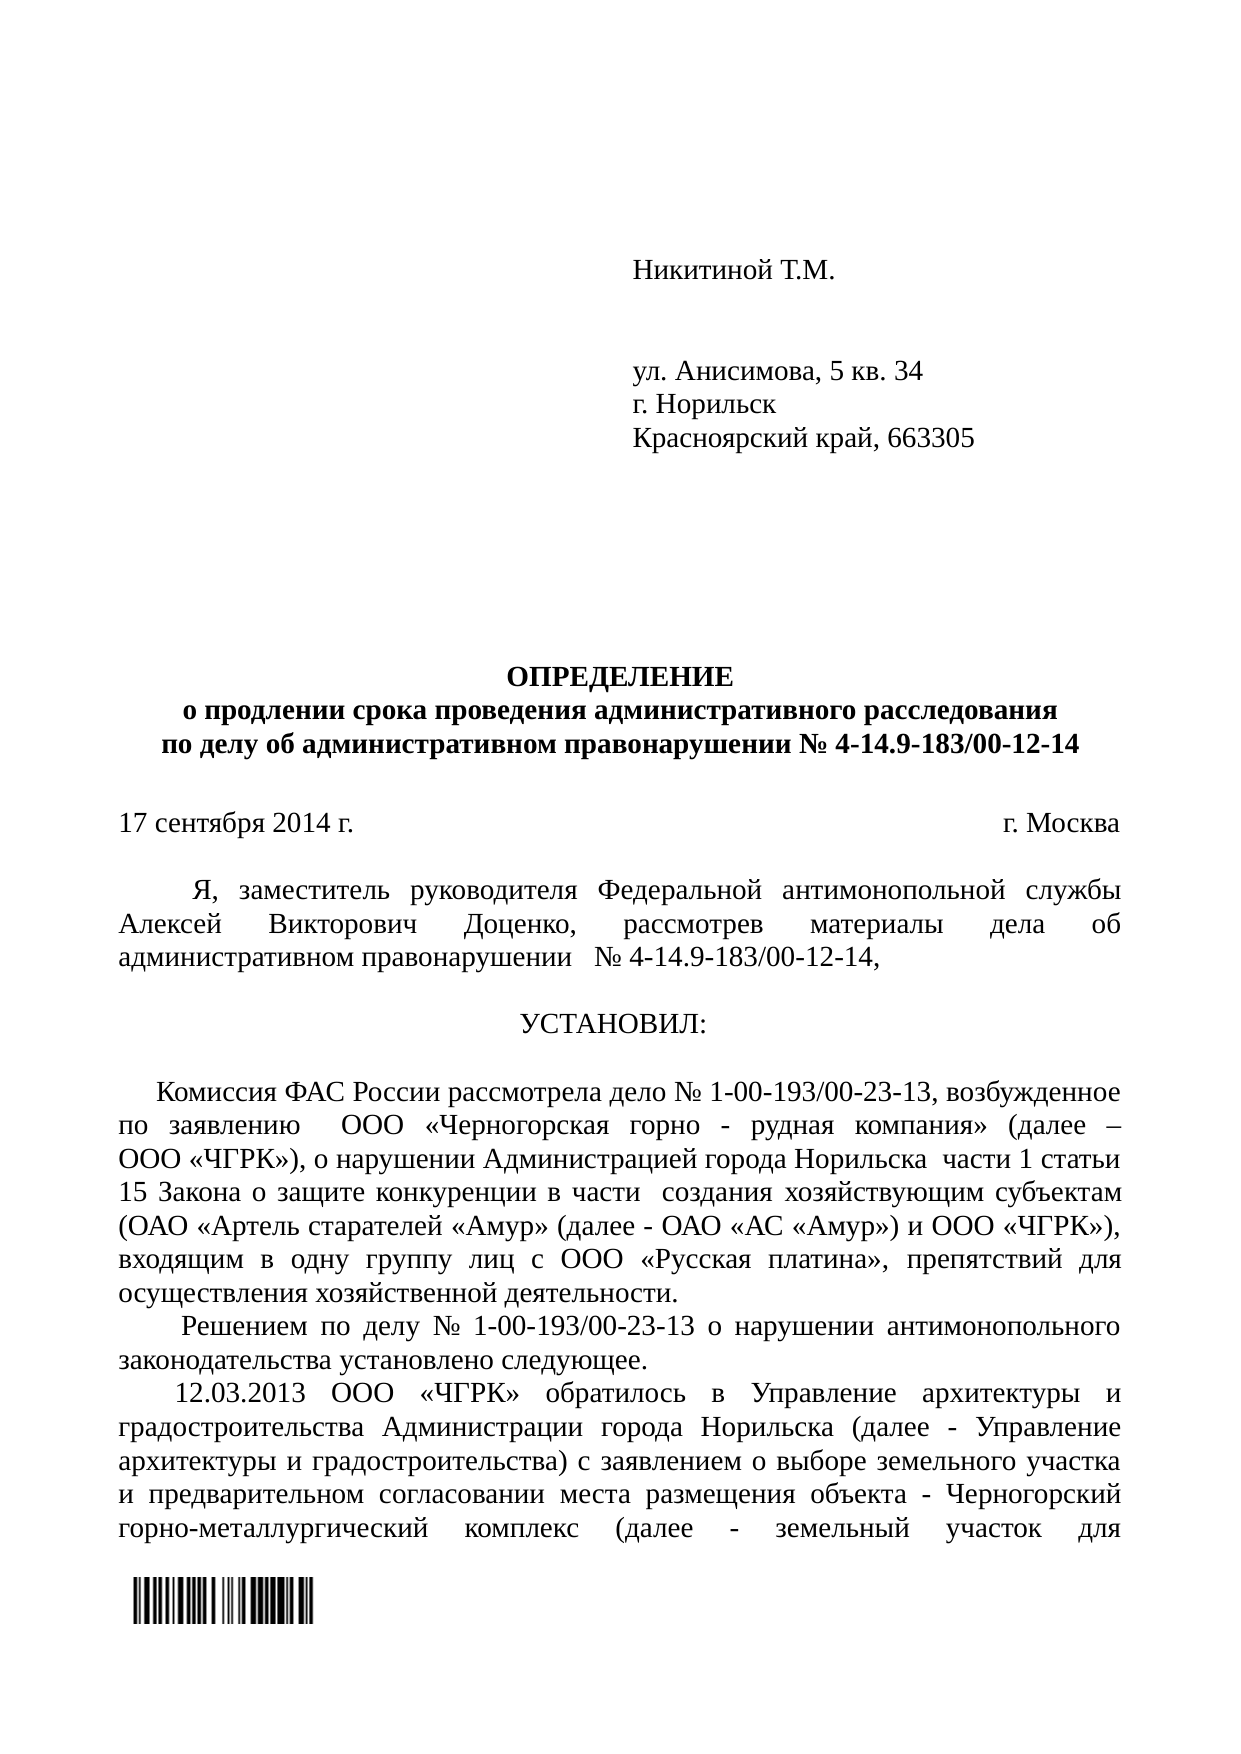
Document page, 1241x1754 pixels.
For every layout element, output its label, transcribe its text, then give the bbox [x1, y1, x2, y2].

text Я, заместитель руководителя Федеральной антимонопольной службы Алексей Викторович Доценко, рассмотрев материалы дела об административном правонарушении № 4-14.9-183/00-12-14, [118, 872, 1122, 973]
text Решением по делу № 1-00-193/00-23-13 о нарушении антимонопольного законодательства установлено следующее. [118, 1308, 1122, 1376]
text Никитиной Т.М. [118, 252, 1122, 286]
text УСТАНОВИЛ: [118, 1007, 1122, 1040]
text Комиссия ФАС России рассмотрела дело № 1-00-193/00-23-13, возбужденное по заявлению ООО «Черногорская горно - рудная компания» (далее – ООО «ЧГРК»), о нарушении Администрацией города Норильска части 1 статьи 15 Закона о защите конкуренции в части создания хозяйствующим субъектам (ОАО «Артель старателей «Амур» (далее - ОАО «АС «Амур») и ООО «ЧГРК»), входящим в одну группу лиц с ООО «Русская платина», препятствий для осуществления хозяйственной деятельности. [118, 1074, 1122, 1308]
picture [118, 1577, 331, 1624]
text по делу об административном правонарушении № 4-14.9-183/00-12-14 [118, 726, 1122, 759]
text ОПРЕДЕЛЕНИЕ [118, 659, 1122, 692]
text 12.03.2013 ООО «ЧГРК» обратилось в Управление архитектуры и градостроительства Администрации города Норильска (далее - Управление архитектуры и градостроительства) с заявлением о выборе земельного участка и предварительном согласовании места размещения объекта - Черногорский горно-металлургический комплекс (далее - земельный участок для [118, 1376, 1122, 1543]
text Красноярский край, 663305 [118, 420, 1122, 453]
text 17 сентября 2014 г. г. Москва [118, 805, 1122, 839]
text о продлении срока проведения административного расследования [118, 692, 1122, 726]
text ул. Анисимова, 5 кв. 34 [118, 353, 1122, 386]
text г. Норильск [118, 386, 1122, 420]
